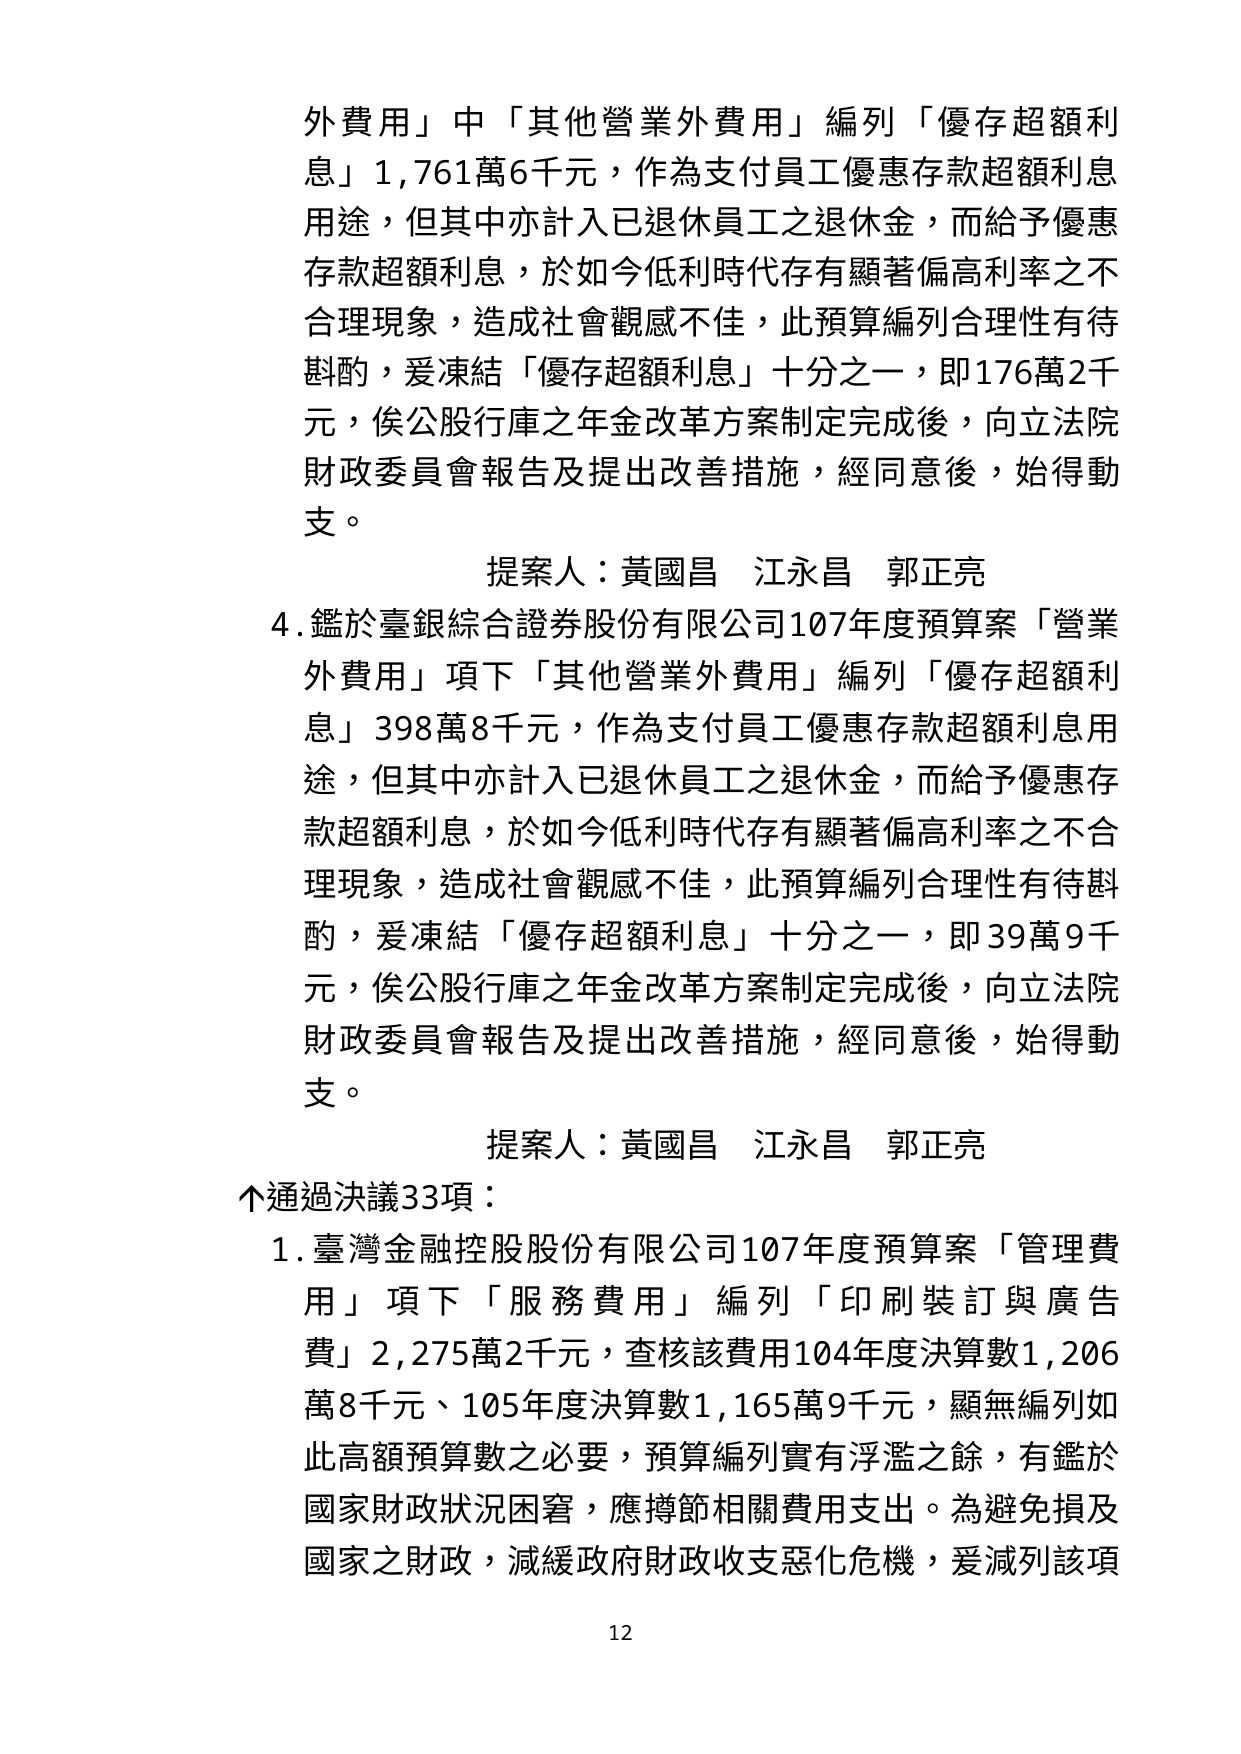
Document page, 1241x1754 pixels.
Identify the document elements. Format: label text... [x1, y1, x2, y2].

text 提案人：黃國昌 江永昌 郭正亮 [120, 1115, 1120, 1167]
text 4.鑑於臺銀綜合證券股份有限公司107年度預算案「營業外費用」項下「其他營業外費用」編列「優存超額利息」398萬8千元，作為支付員工優惠存款超額利息用途，但其中亦計入已退休員工之退休金，而給予優惠存款超額利息，於如今低利時代存有顯著偏高利率之不合理現象，造成社會觀感不佳，此預算編列合理性有待斟酌，爰凍結「優存超額利息」十分之一，即39萬9千元，俟公股行庫之年金改革方案制定完成後，向立法院財政委員會報告及提出改善措施，經同意後，始得動支。 [270, 594, 1120, 1115]
text 1.臺灣金融控股股份有限公司107年度預算案「管理費用」項下「服務費用」編列「印刷裝訂與廣告費」2,275萬2千元，查核該費用104年度決算數1,206萬8千元、105年度決算數1,165萬9千元，顯無編列如此高額預算數之必要，預算編列實有浮濫之餘，有鑑於國家財政狀況困窘，應撙節相關費用支出。為避免損及國家之財政，減緩政府財政收支惡化危機，爰減列該項 [270, 1219, 1120, 1584]
text 通過決議33項： [120, 1167, 1120, 1219]
text 外費用」中「其他營業外費用」編列「優存超額利息」1,761萬6千元，作為支付員工優惠存款超額利息用途，但其中亦計入已退休員工之退休金，而給予優惠存款超額利息，於如今低利時代存有顯著偏高利率之不合理現象，造成社會觀感不佳，此預算編列合理性有待斟酌，爰凍結「優存超額利息」十分之一，即176萬2千元，俟公股行庫之年金改革方案制定完成後，向立法院財政委員會報告及提出改善措施，經同意後，始得動支。 [270, 94, 1120, 544]
text 提案人：黃國昌 江永昌 郭正亮 [120, 544, 1120, 594]
